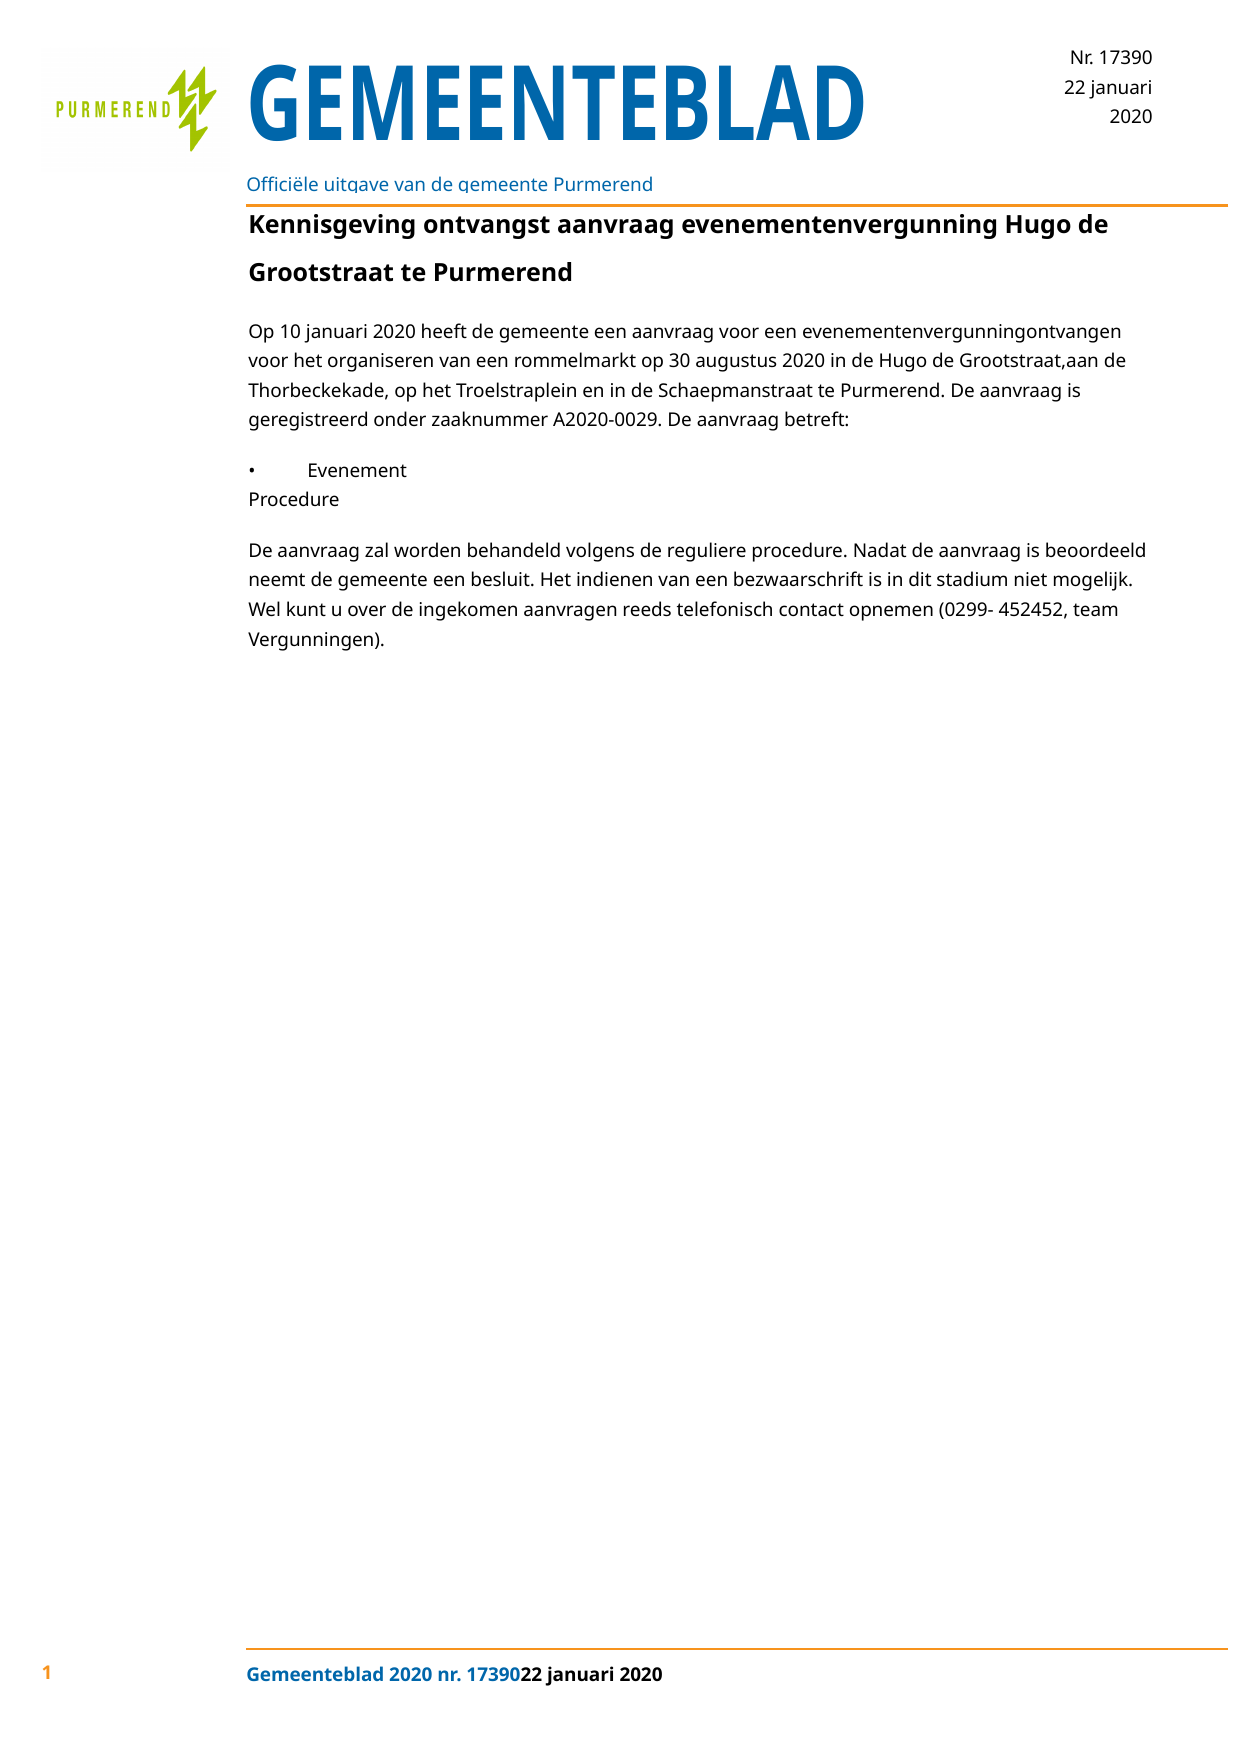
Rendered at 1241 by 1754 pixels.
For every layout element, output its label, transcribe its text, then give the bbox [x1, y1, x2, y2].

text Op 10 januari 2020 heeft de gemeente een aanvraag voor een evenementenvergunningontvangen voor het organiseren van een rommelmarkt op 30 augustus 2020 in de Hugo de Grootstraat,aan de Thorbeckekade, op het Troelstraplein en in de Schaepmanstraat te Purmerend. De aanvraag is geregistreerd onder zaaknummer A2020-0029. De aanvraag betreft: [248, 318, 1152, 432]
picture [41, 47, 231, 172]
text De aanvraag zal worden behandeld volgens de reguliere procedure. Nadat de aanvraag is beoordeeld neemt de gemeente een besluit. Het indienen van een bezwaarschrift is in dit stadium niet mogelijk. Wel kunt u over de ingekomen aanvragen reeds telefonisch contact opnemen (0299- 452452, team Vergunningen). [248, 537, 1152, 652]
list Evenement [248, 457, 1152, 483]
text Procedure [248, 487, 1152, 512]
text Kennisgeving ontvangst aanvraag evenementenvergunning Hugo de Grootstraat te Purmerend [248, 207, 1152, 288]
